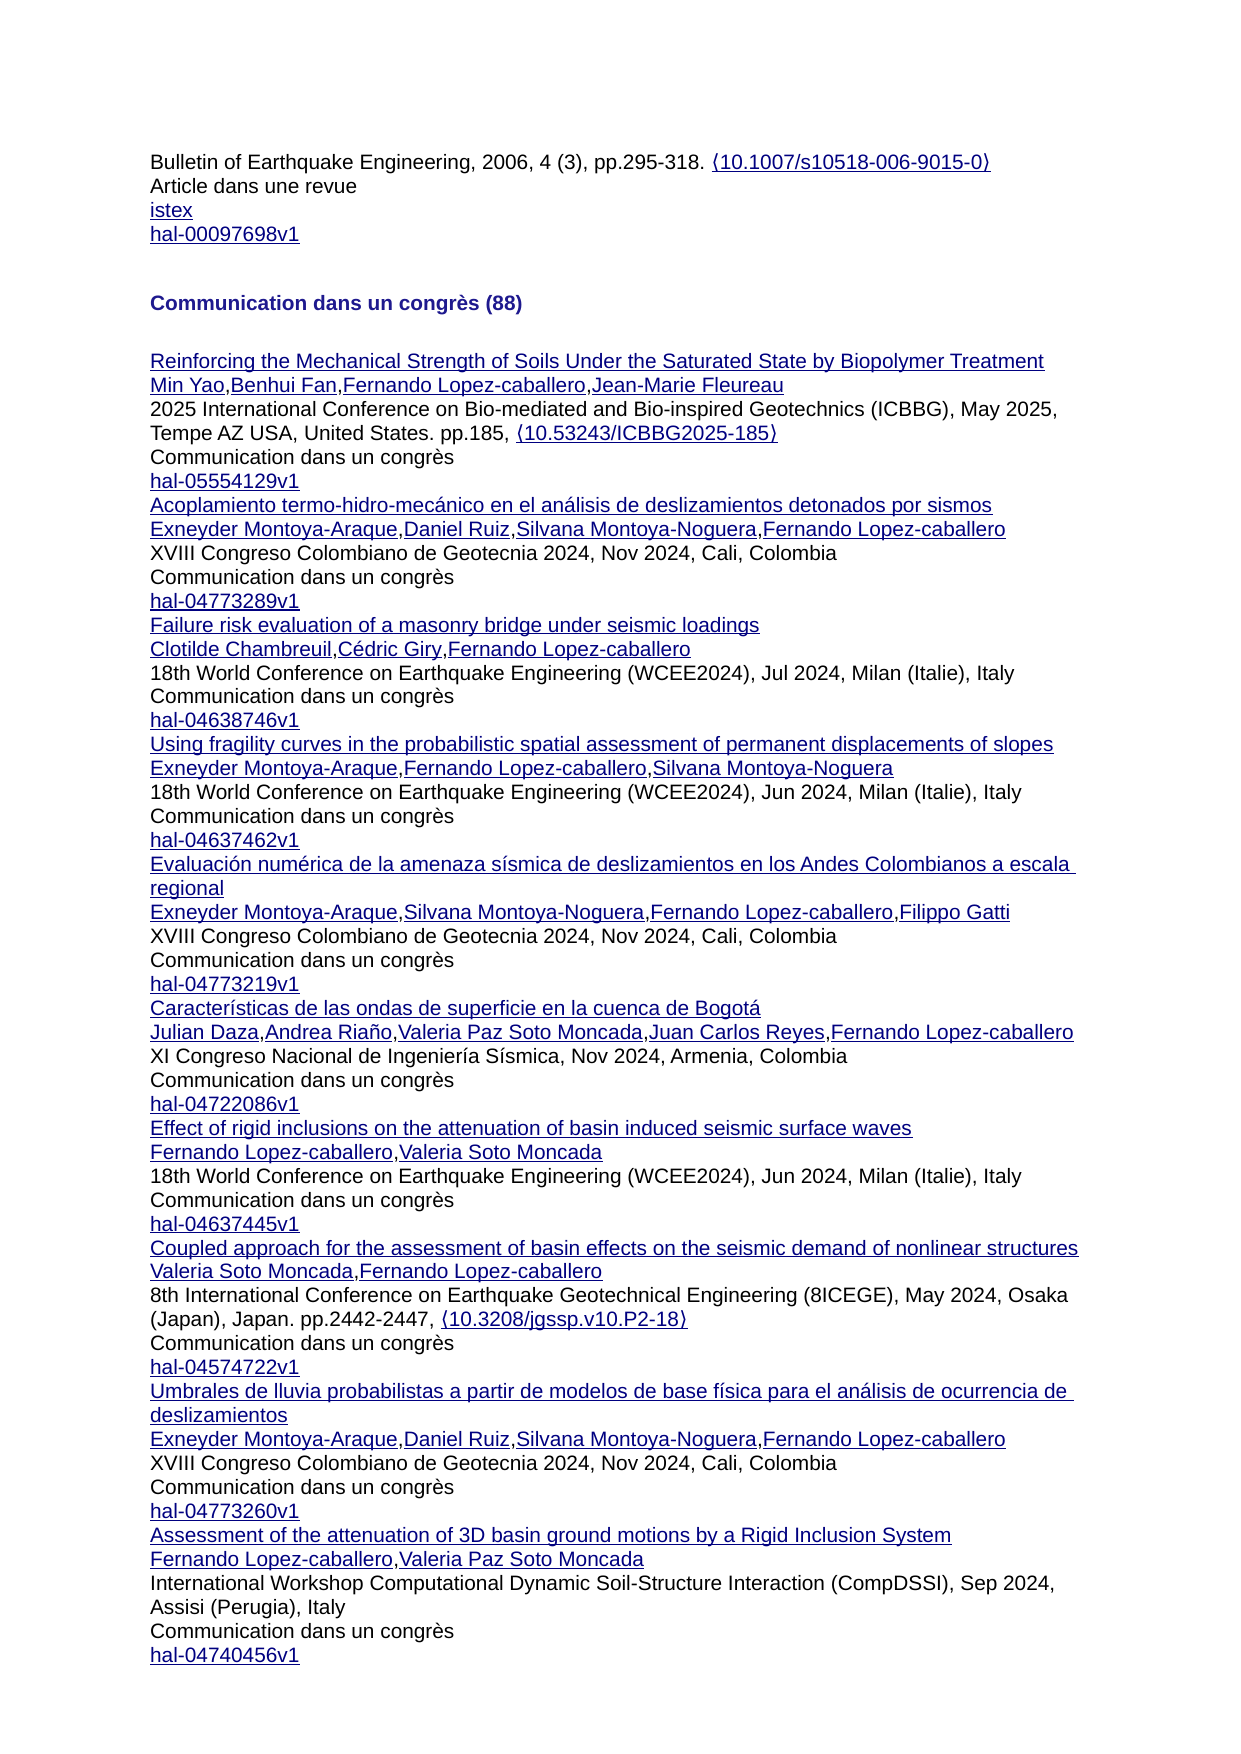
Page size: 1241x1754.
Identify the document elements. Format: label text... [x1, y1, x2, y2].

table_cell Características de las ondas de superficie en la cuenca de Bogotá Julian Daza,Andrea Riaño,Valeria Paz Soto Moncada,Juan Carlos Reyes,Fernando Lopez‐caballero XI Congreso Nacional de Ingeniería Sísmica, Nov 2024, Armenia, Colombia Communication dans un congrès hal-04722086v1 [150, 996, 1090, 1116]
table_cell Effect of rigid inclusions on the attenuation of basin induced seismic surface waves Fernando Lopez‐caballero,Valeria Soto Moncada 18th World Conference on Earthquake Engineering (WCEE2024), Jun 2024, Milan (Italie), Italy Communication dans un congrès hal-04637445v1 [150, 1116, 1090, 1235]
table_cell Umbrales de lluvia probabilistas a partir de modelos de base física para el análisis de ocurrencia de deslizamientos Exneyder Montoya-Araque,Daniel Ruiz,Silvana Montoya-Noguera,Fernando Lopez‐caballero XVIII Congreso Colombiano de Geotecnia 2024, Nov 2024, Cali, Colombia Communication dans un congrès hal-04773260v1 [150, 1379, 1090, 1523]
table_cell Evaluación numérica de la amenaza sísmica de deslizamientos en los Andes Colombianos a escala regional Exneyder Montoya-Araque,Silvana Montoya-Noguera,Fernando Lopez‐caballero,Filippo Gatti XVIII Congreso Colombiano de Geotecnia 2024, Nov 2024, Cali, Colombia Communication dans un congrès hal-04773219v1 [150, 852, 1090, 996]
subtitle Communication dans un congrès (88) [150, 291, 1090, 314]
table_cell Using fragility curves in the probabilistic spatial assessment of permanent displacements of slopes Exneyder Montoya-Araque,Fernando Lopez‐caballero,Silvana Montoya-Noguera 18th World Conference on Earthquake Engineering (WCEE2024), Jun 2024, Milan (Italie), Italy Communication dans un congrès hal-04637462v1 [150, 732, 1090, 852]
table_cell Bulletin of Earthquake Engineering, 2006, 4 (3), pp.295-318. ⟨10.1007/s10518-006-9015-0⟩ Article dans une revue istex hal-00097698v1 [150, 150, 1090, 246]
table_header Reinforcing the Mechanical Strength of Soils Under the Saturated State by Biopolymer Treatment Min Yao,Benhui Fan,Fernando Lopez‐caballero,Jean-Marie Fleureau 2025 International Conference on Bio-mediated and Bio-inspired Geotechnics (ICBBG), May 2025, Tempe AZ USA, United States. pp.185, ⟨10.53243/ICBBG2025-185⟩ Communication dans un congrès hal-05554129v1 [150, 349, 1090, 493]
table_cell Assessment of the attenuation of 3D basin ground motions by a Rigid Inclusion System Fernando Lopez‐caballero,Valeria Paz Soto Moncada International Workshop Computational Dynamic Soil-Structure Interaction (CompDSSI), Sep 2024, Assisi (Perugia), Italy Communication dans un congrès hal-04740456v1 [150, 1523, 1090, 1667]
table_cell Coupled approach for the assessment of basin effects on the seismic demand of nonlinear structures Valeria Soto Moncada,Fernando Lopez‐caballero 8th International Conference on Earthquake Geotechnical Engineering (8ICEGE), May 2024, Osaka (Japan), Japan. pp.2442-2447, ⟨10.3208/jgssp.v10.P2-18⟩ Communication dans un congrès hal-04574722v1 [150, 1235, 1090, 1379]
table_cell Acoplamiento termo-hidro-mecánico en el análisis de deslizamientos detonados por sismos Exneyder Montoya-Araque,Daniel Ruiz,Silvana Montoya-Noguera,Fernando Lopez‐caballero XVIII Congreso Colombiano de Geotecnia 2024, Nov 2024, Cali, Colombia Communication dans un congrès hal-04773289v1 [150, 493, 1090, 612]
table_cell Failure risk evaluation of a masonry bridge under seismic loadings Clotilde Chambreuil,Cédric Giry,Fernando Lopez‐caballero 18th World Conference on Earthquake Engineering (WCEE2024), Jul 2024, Milan (Italie), Italy Communication dans un congrès hal-04638746v1 [150, 613, 1090, 732]
